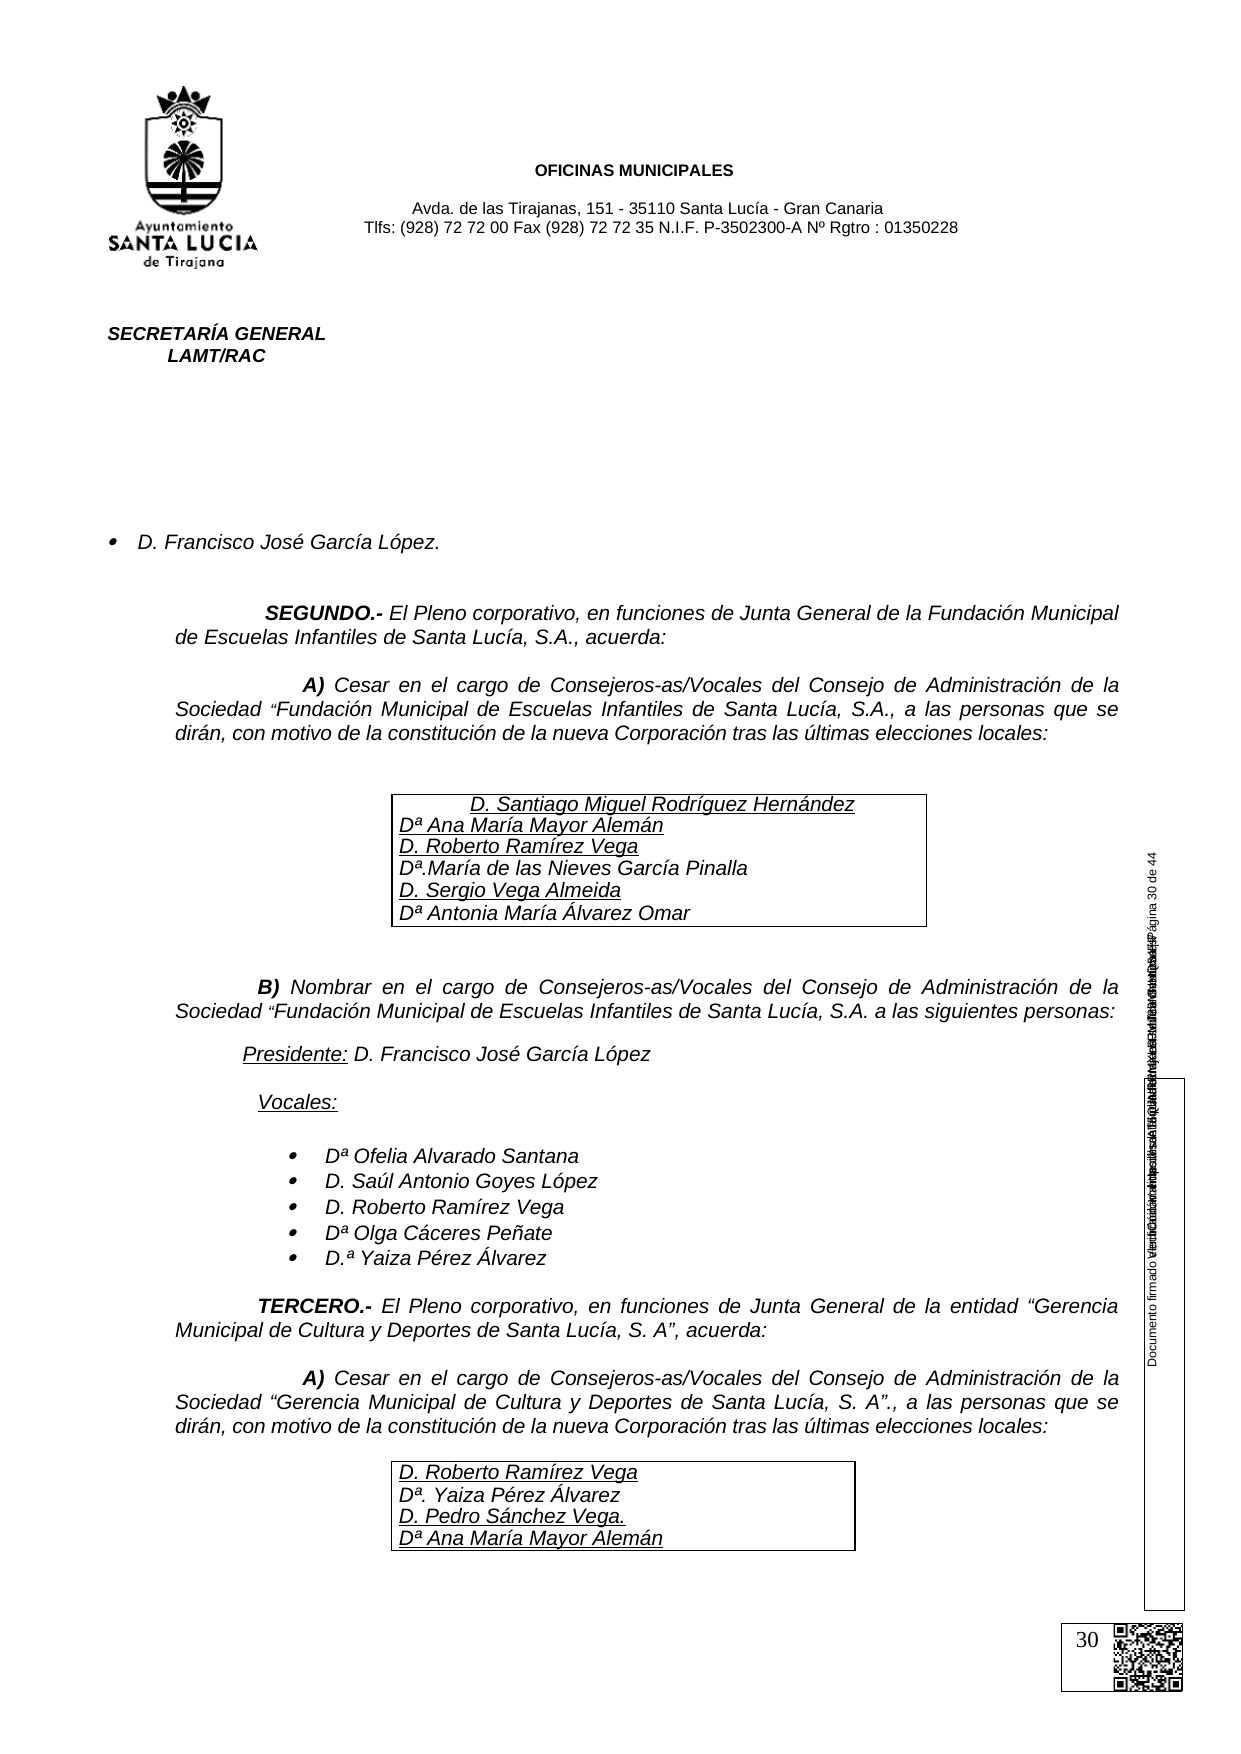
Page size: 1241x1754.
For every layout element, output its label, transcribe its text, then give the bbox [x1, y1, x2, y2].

text D. Roberto Ramírez Vega [392, 1462, 854, 1482]
picture [1113, 1624, 1182, 1691]
text Presidente: D. Francisco José García López Vocales: [242, 1023, 1120, 1119]
text Dª.María de las Nieves García Pinalla [393, 856, 926, 879]
list Dª Ofelia Alvarado Santana [287, 1145, 1120, 1169]
text D. Pedro Sánchez Vega. [392, 1506, 854, 1527]
picture [108, 86, 258, 269]
text Dª Antonia María Álvarez Omar [393, 901, 926, 926]
text Dª Ana María Mayor Alemán [393, 814, 926, 836]
text D. Roberto Ramírez Vega [393, 836, 926, 856]
list D.ª Yaiza Pérez Álvarez [287, 1246, 1120, 1270]
list D. Saúl Antonio Goyes López [287, 1170, 1120, 1194]
text Dª. Yaiza Pérez Álvarez [392, 1482, 854, 1506]
text D. Santiago Miguel Rodríguez Hernández [393, 795, 926, 814]
list D. Francisco José García López. [107, 530, 1120, 554]
text A) Cesar en el cargo de Consejeros-as/Vocales del Consejo de Administración de la Sociedad “Gerencia Municipal de Cultura y Deportes de Santa Lucía, S. A”., a las personas que se dirán, con motivo de la constitución de la nueva Corporación tras las últimas elecciones locales: [175, 1366, 1120, 1438]
text Dª Ana María Mayor Alemán [392, 1527, 854, 1550]
table_header OFICINAS MUNICIPALES Avda. de las Tirajanas, 151 - 35110 Santa Lucía - Gran Canaria Tlfs: (928) 72 72 00 Fax (928) 72 72 35 N.I.F. P-3502300-A Nº Rgtro : 01350228 [258, 85, 1095, 269]
table_header 30 [1062, 1624, 1113, 1691]
text D. Sergio Vega Almeida [393, 879, 926, 901]
text SECRETARÍA GENERAL LAMT/RAC [107, 324, 1120, 367]
text SEGUNDO.- El Pleno corporativo, en funciones de Junta General de la Fundación Municipal de Escuelas Infantiles de Santa Lucía, S.A., acuerda: [175, 602, 1120, 649]
list Dª Olga Cáceres Peñate [287, 1221, 1120, 1245]
list D. Roberto Ramírez Vega [287, 1195, 1120, 1219]
text TERCERO.- El Pleno corporativo, en funciones de Junta General de la entidad “Gerencia Municipal de Cultura y Deportes de Santa Lucía, S. A”, acuerda: [175, 1294, 1120, 1342]
text B) Nombrar en el cargo de Consejeros-as/Vocales del Consejo de Administración de la Sociedad “Fundación Municipal de Escuelas Infantiles de Santa Lucía, S.A. a las siguientes personas: [175, 976, 1120, 1023]
text A) Cesar en el cargo de Consejeros-as/Vocales del Consejo de Administración de la Sociedad “Fundación Municipal de Escuelas Infantiles de Santa Lucía, S.A., a las personas que se dirán, con motivo de la constitución de la nueva Corporación tras las últimas elecciones locales: [175, 674, 1120, 746]
